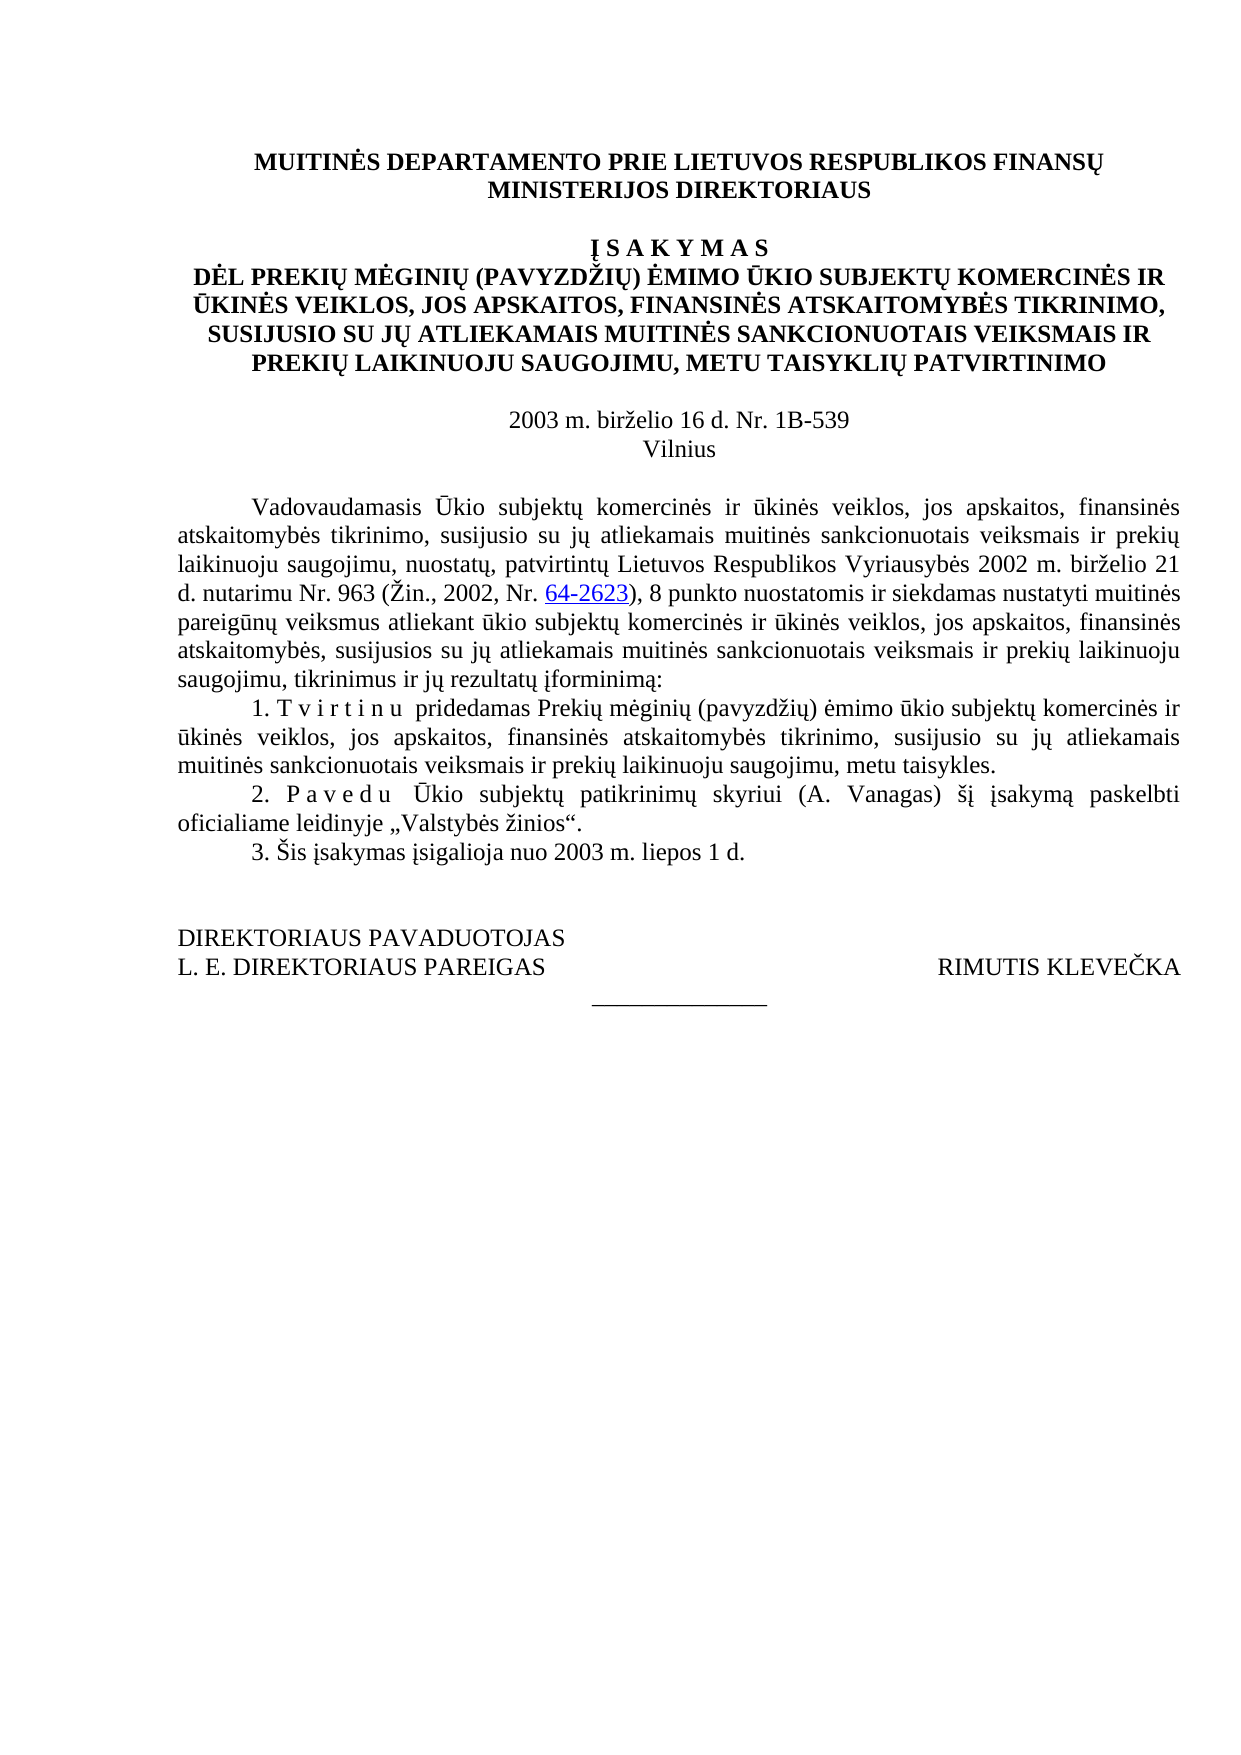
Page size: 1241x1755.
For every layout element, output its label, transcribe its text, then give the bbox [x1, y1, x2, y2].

text DIREKTORIAUS PAVADUOTOJAS [177, 923, 1181, 952]
text Vilnius [177, 434, 1181, 463]
text Vadovaudamasis Ūkio subjektų komercinės ir ūkinės veiklos, jos apskaitos, finansinės atskaitomybės tikrinimo, susijusio su jų atliekamais muitinės sankcionuotais veiksmais ir prekių laikinuoju saugojimu, nuostatų, patvirtintų Lietuvos Respublikos Vyriausybės 2002 m. birželio 21 d. nutarimu Nr. 963 (Žin., 2002, Nr. 64-2623), 8 punkto nuostatomis ir siekdamas nustatyti muitinės pareigūnų veiksmus atliekant ūkio subjektų komercinės ir ūkinės veiklos, jos apskaitos, finansinės atskaitomybės, susijusios su jų atliekamais muitinės sankcionuotais veiksmais ir prekių laikinuoju saugojimu, tikrinimus ir jų rezultatų įforminimą: [177, 492, 1181, 693]
text 1. Tvirtinu pridedamas Prekių mėginių (pavyzdžių) ėmimo ūkio subjektų komercinės ir ūkinės veiklos, jos apskaitos, finansinės atskaitomybės tikrinimo, susijusio su jų atliekamais muitinės sankcionuotais veiksmais ir prekių laikinuoju saugojimu, metu taisykles. [177, 693, 1181, 779]
text 2003 m. birželio 16 d. Nr. 1B-539 [177, 406, 1181, 434]
text Į S A K Y M A S [177, 233, 1181, 262]
text DĖL PREKIŲ MĖGINIŲ (PAVYZDŽIŲ) ĖMIMO ŪKIO SUBJEKTŲ KOMERCINĖS IR ŪKINĖS VEIKLOS, JOS APSKAITOS, FINANSINĖS ATSKAITOMYBĖS TIKRINIMO, SUSIJUSIO SU JŲ ATLIEKAMAIS MUITINĖS SANKCIONUOTAIS VEIKSMAIS IR PREKIŲ LAIKINUOJU SAUGOJIMU, METU TAISYKLIŲ PATVIRTINIMO [177, 262, 1181, 377]
text L. E. DIREKTORIAUS PAREIGAS RIMUTIS KLEVEČKA [177, 952, 1181, 981]
text 2. Pavedu Ūkio subjektų patikrinimų skyriui (A. Vanagas) šį įsakymą paskelbti oficialiame leidinyje „Valstybės žinios“. [177, 779, 1181, 837]
text MUITINĖS DEPARTAMENTO PRIE LIETUVOS RESPUBLIKOS FINANSŲ MINISTERIJOS DIREKTORIAUS [177, 147, 1181, 204]
text ______________ [177, 981, 1181, 1009]
text 3. Šis įsakymas įsigalioja nuo 2003 m. liepos 1 d. [177, 837, 1181, 866]
